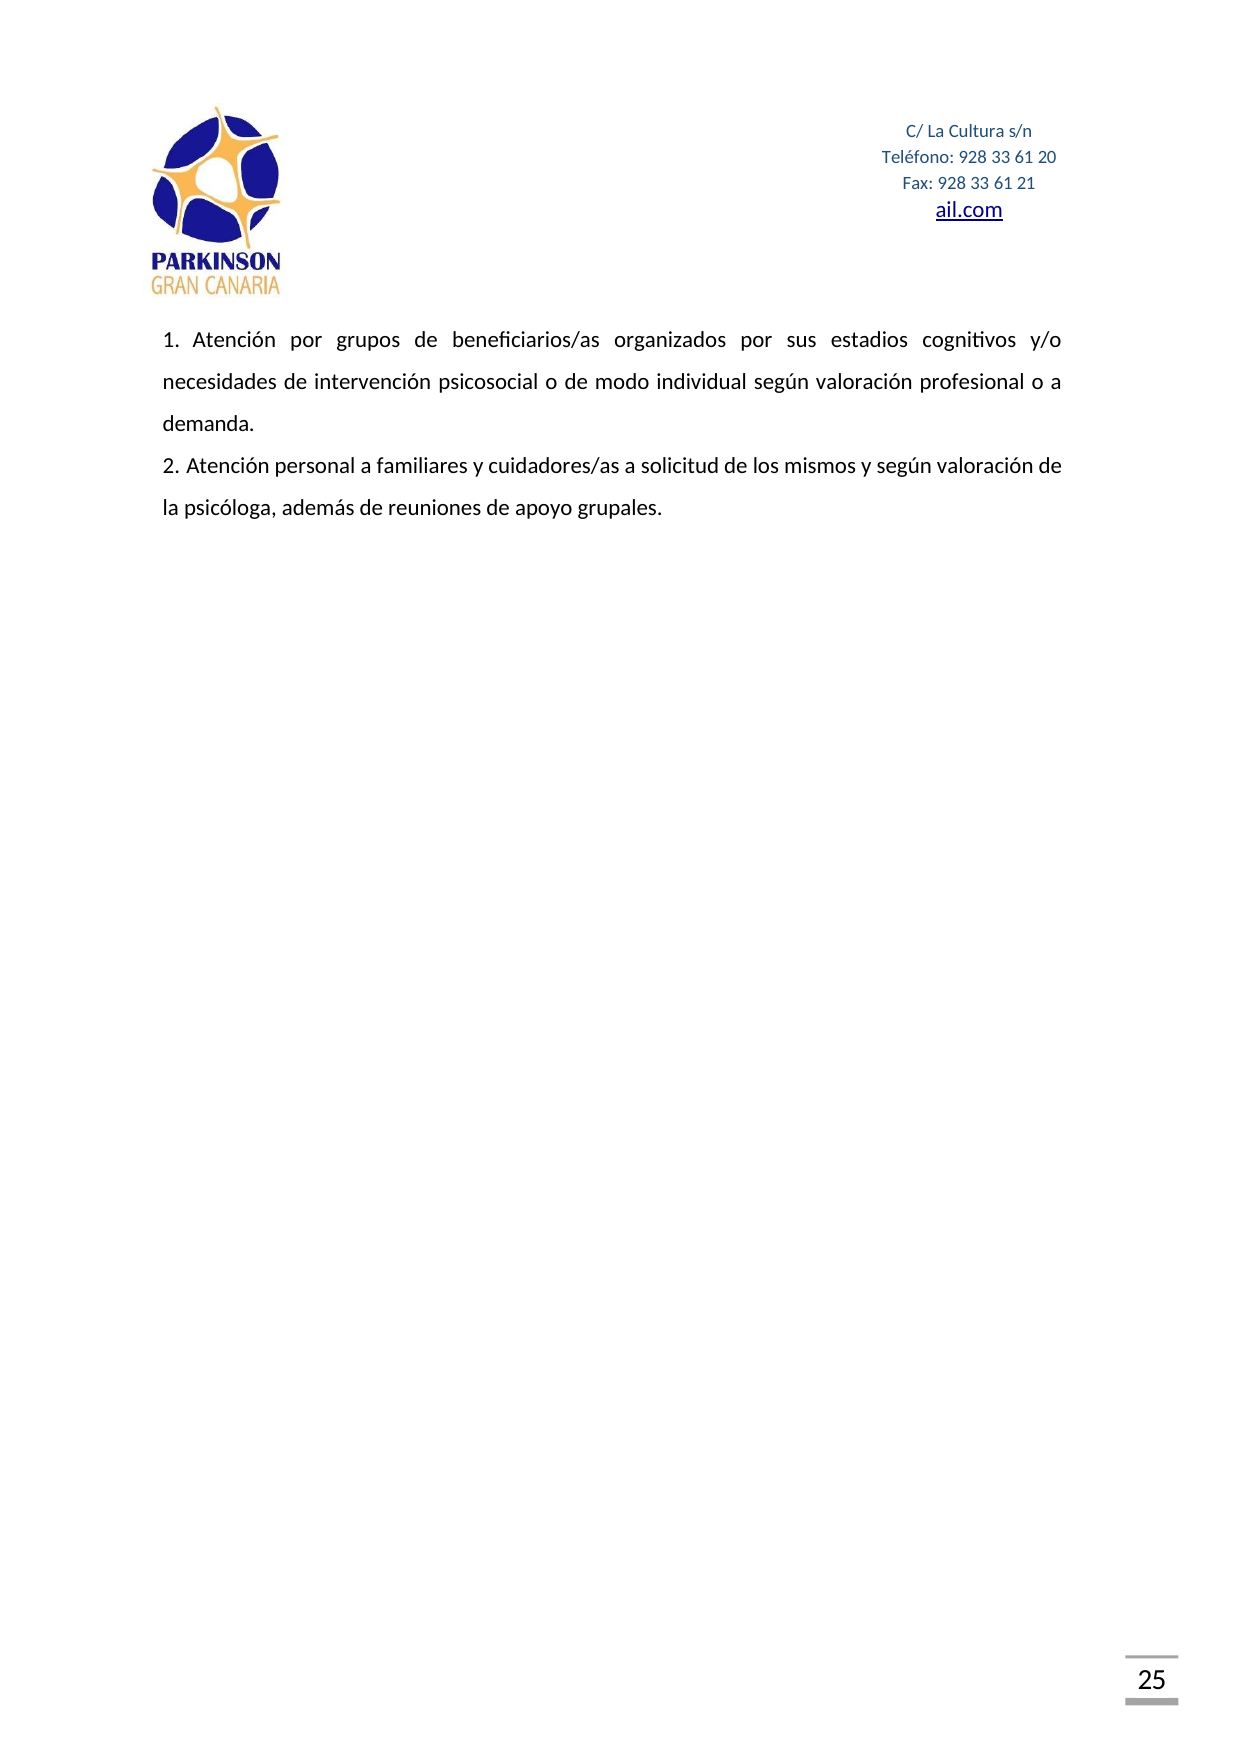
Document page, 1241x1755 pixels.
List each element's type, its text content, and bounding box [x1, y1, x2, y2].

list Atención por grupos de beneficiarios/as organizados por sus estadios cognitivos y/o necesidades de intervención psicosocial o de modo individual según valoración profesional o a demanda. [162, 325, 1064, 437]
list Atención personal a familiares y cuidadores/as a solicitud de los mismos y según valoración de la psicóloga, además de reuniones de apoyo grupales. [162, 451, 1063, 521]
